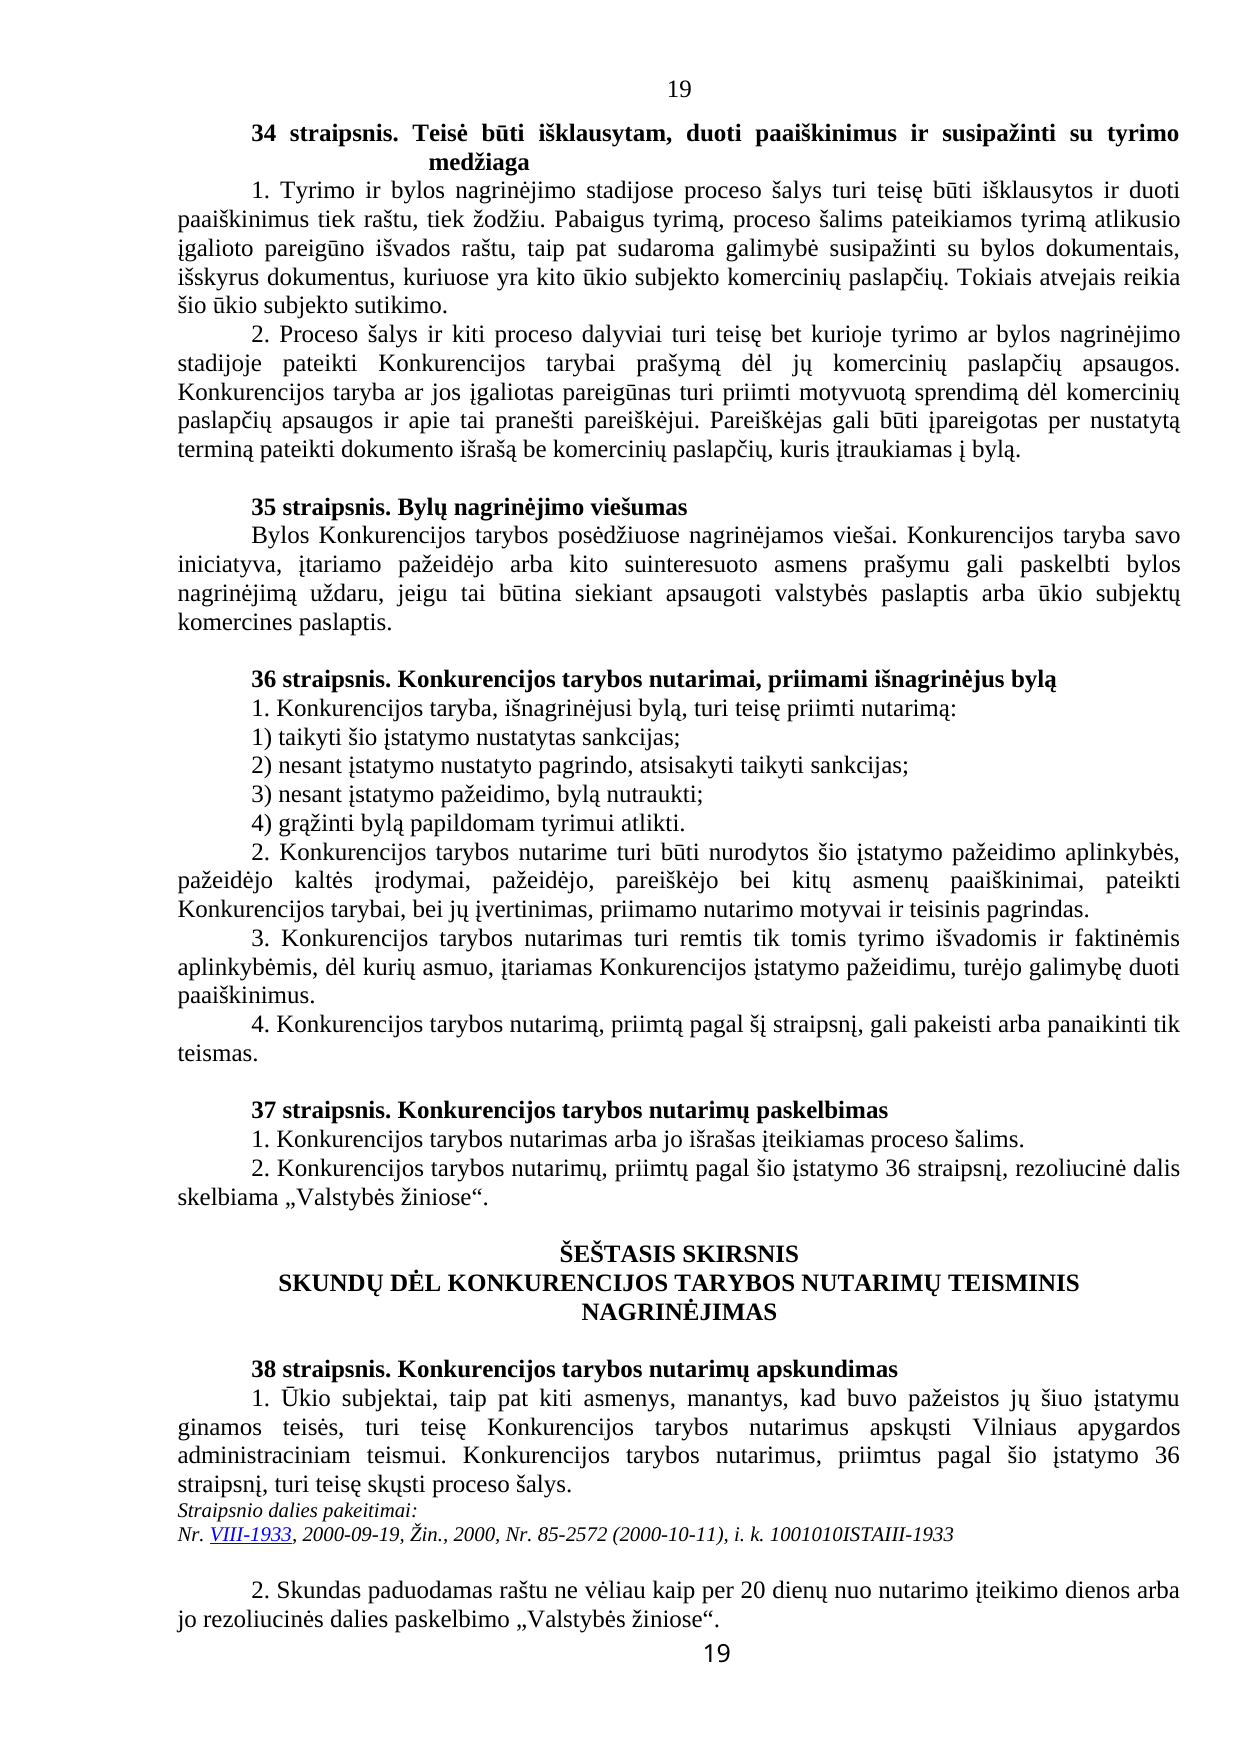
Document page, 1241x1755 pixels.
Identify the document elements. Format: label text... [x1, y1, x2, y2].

text Šeštasis skirsnis [177, 1239, 1181, 1268]
text 2. Konkurencijos tarybos nutarimų, priimtų pagal šio įstatymo 36 straipsnį, rezoliucinė dalis skelbiama „Valstybės žiniose“. [177, 1153, 1181, 1211]
text 2) nesant įstatymo nustatyto pagrindo, atsisakyti taikyti sankcijas; [177, 751, 1181, 779]
text 3) nesant įstatymo pažeidimo, bylą nutraukti; [177, 779, 1181, 808]
text Bylos Konkurencijos tarybos posėdžiuose nagrinėjamos viešai. Konkurencijos taryba savo iniciatyva, įtariamo pažeidėjo arba kito suinteresuoto asmens prašymu gali paskelbti bylos nagrinėjimą uždaru, jeigu tai būtina siekiant apsaugoti valstybės paslaptis arba ūkio subjektų komercines paslaptis. [177, 521, 1181, 636]
text SKUNDŲ DĖL KONKURENCIJOS TARYBOS NUTARIMŲ TEISMINIS NAGRINĖJIMAS [177, 1268, 1181, 1326]
text 4) grąžinti bylą papildomam tyrimui atlikti. [177, 808, 1181, 837]
text 35 straipsnis. Bylų nagrinėjimo viešumas [177, 492, 1181, 521]
text 1. Konkurencijos taryba, išnagrinėjusi bylą, turi teisę priimti nutarimą: [177, 693, 1181, 722]
text 2. Skundas paduodamas raštu ne vėliau kaip per 20 dienų nuo nutarimo įteikimo dienos arba jo rezoliucinės dalies paskelbimo „Valstybės žiniose“. [177, 1575, 1181, 1632]
text 4. Konkurencijos tarybos nutarimą, priimtą pagal šį straipsnį, gali pakeisti arba panaikinti tik teismas. [177, 1009, 1181, 1067]
text 1) taikyti šio įstatymo nustatytas sankcijas; [177, 722, 1181, 751]
text 1. Ūkio subjektai, taip pat kiti asmenys, manantys, kad buvo pažeistos jų šiuo įstatymu ginamos teisės, turi teisę Konkurencijos tarybos nutarimus apskųsti Vilniaus apygardos administraciniam teismui. Konkurencijos tarybos nutarimus, priimtus pagal šio įstatymo 36 straipsnį, turi teisę skųsti proceso šalys. [177, 1383, 1181, 1498]
text 36 straipsnis. Konkurencijos tarybos nutarimai, priimami išnagrinėjus bylą [177, 664, 1181, 693]
text 1. Konkurencijos tarybos nutarimas arba jo išrašas įteikiamas proceso šalims. [177, 1124, 1181, 1153]
text 3. Konkurencijos tarybos nutarimas turi remtis tik tomis tyrimo išvadomis ir faktinėmis aplinkybėmis, dėl kurių asmuo, įtariamas Konkurencijos įstatymo pažeidimu, turėjo galimybę duoti paaiškinimus. [177, 923, 1181, 1009]
text Nr. VIII-1933, 2000-09-19, Žin., 2000, Nr. 85-2572 (2000-10-11), i. k. 1001010ISTAIII-1933 [177, 1522, 1181, 1546]
text 38 straipsnis. Konkurencijos tarybos nutarimų apskundimas [177, 1354, 1181, 1383]
text 37 straipsnis. Konkurencijos tarybos nutarimų paskelbimas [177, 1096, 1181, 1124]
text 2. Proceso šalys ir kiti proceso dalyviai turi teisę bet kurioje tyrimo ar bylos nagrinėjimo stadijoje pateikti Konkurencijos tarybai prašymą dėl jų komercinių paslapčių apsaugos. Konkurencijos taryba ar jos įgaliotas pareigūnas turi priimti motyvuotą sprendimą dėl komercinių paslapčių apsaugos ir apie tai pranešti pareiškėjui. Pareiškėjas gali būti įpareigotas per nustatytą terminą pateikti dokumento išrašą be komercinių paslapčių, kuris įtraukiamas į bylą. [177, 319, 1181, 463]
text Straipsnio dalies pakeitimai: [177, 1498, 1181, 1522]
text 34 straipsnis. Teisė būti išklausytam, duoti paaiškinimus ir susipažinti su tyrimo medžiaga [251, 118, 1181, 176]
text 2. Konkurencijos tarybos nutarime turi būti nurodytos šio įstatymo pažeidimo aplinkybės, pažeidėjo kaltės įrodymai, pažeidėjo, pareiškėjo bei kitų asmenų paaiškinimai, pateikti Konkurencijos tarybai, bei jų įvertinimas, priimamo nutarimo motyvai ir teisinis pagrindas. [177, 837, 1181, 923]
text 1. Tyrimo ir bylos nagrinėjimo stadijose proceso šalys turi teisę būti išklausytos ir duoti paaiškinimus tiek raštu, tiek žodžiu. Pabaigus tyrimą, proceso šalims pateikiamos tyrimą atlikusio įgalioto pareigūno išvados raštu, taip pat sudaroma galimybė susipažinti su bylos dokumentais, išskyrus dokumentus, kuriuose yra kito ūkio subjekto komercinių paslapčių. Tokiais atvejais reikia šio ūkio subjekto sutikimo. [177, 176, 1181, 319]
